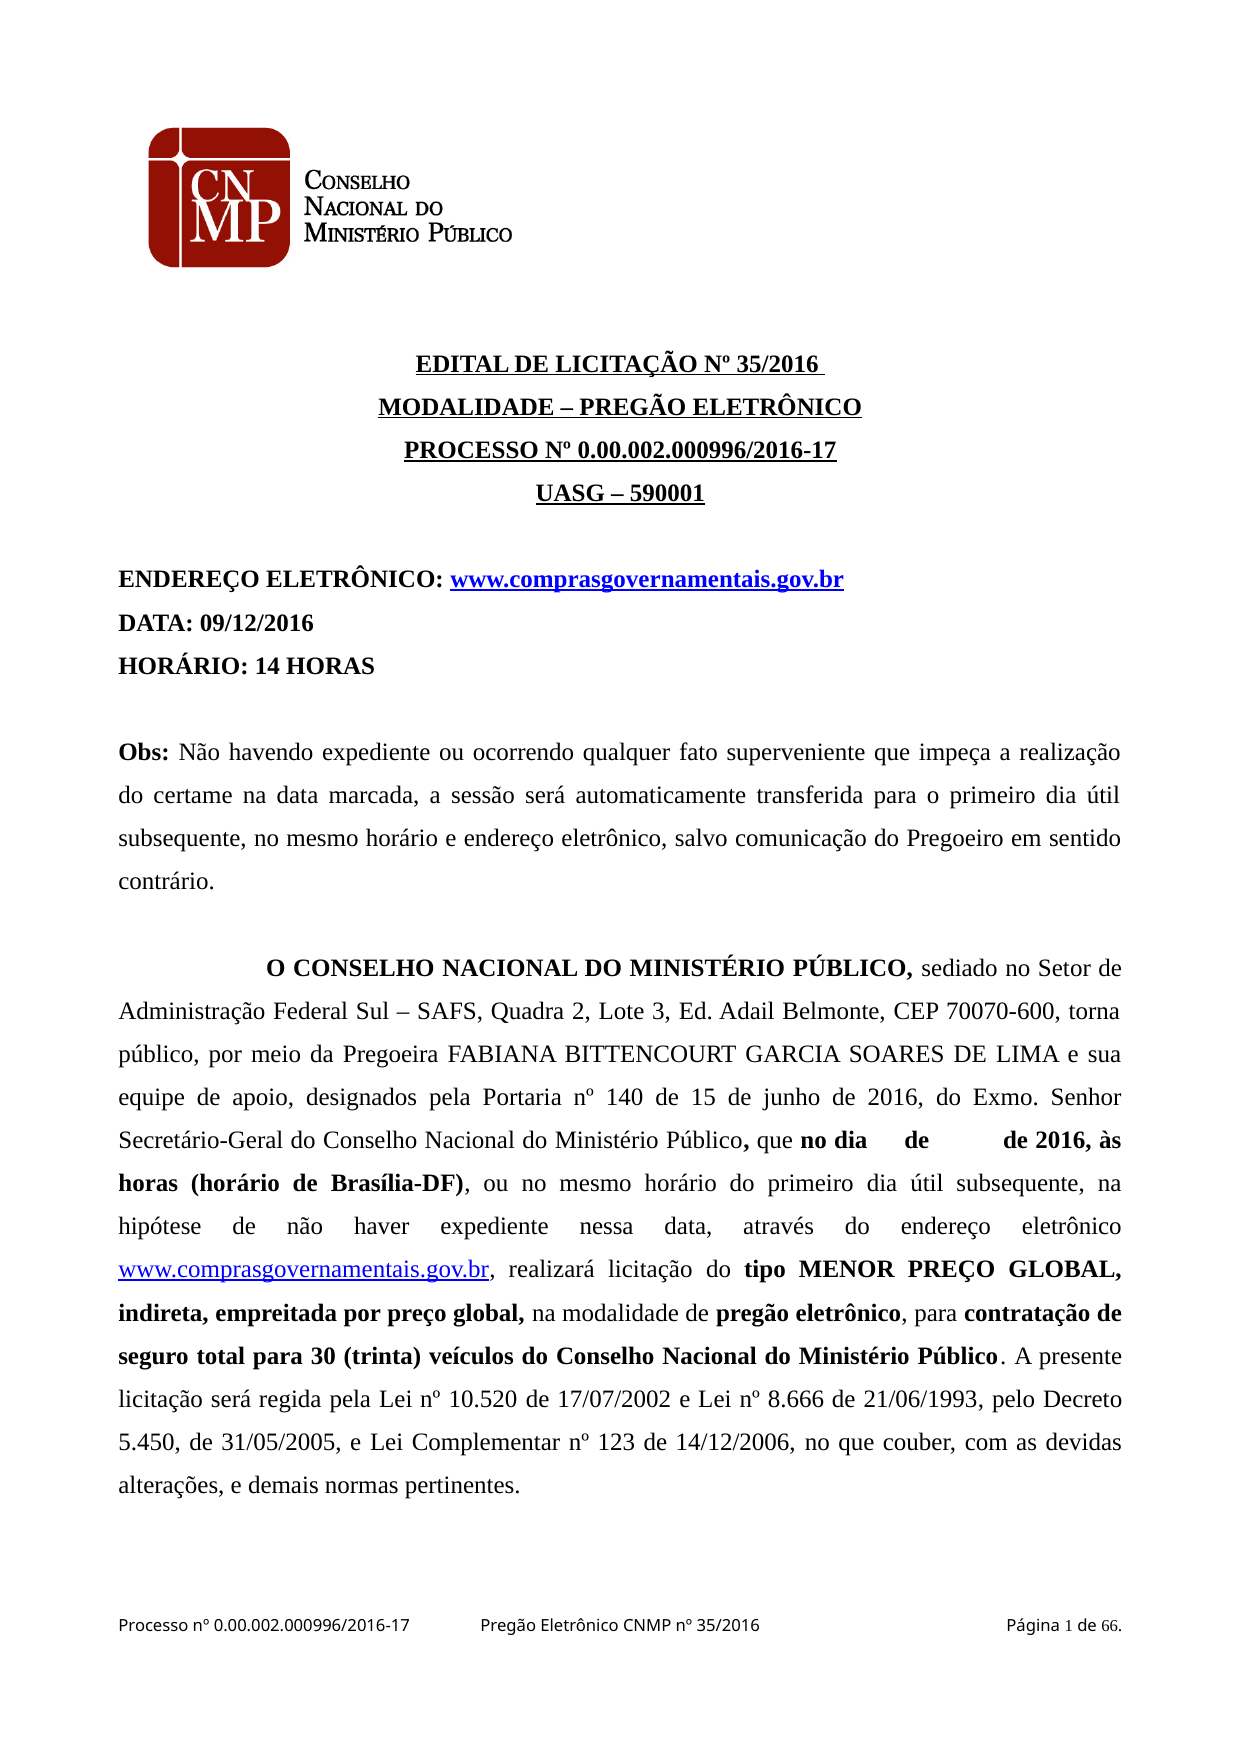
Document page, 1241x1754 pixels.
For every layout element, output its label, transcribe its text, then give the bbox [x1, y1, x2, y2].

text Obs: Não havendo expediente ou ocorrendo qualquer fato superveniente que impeça a realização do certame na data marcada, a sessão será automaticamente transferida para o primeiro dia útil subsequente, no mesmo horário e endereço eletrônico, salvo comunicação do Pregoeiro em sentido contrário. [118, 737, 1122, 895]
text O CONSELHO NACIONAL DO MINISTÉRIO PÚBLICO, sediado no Setor de Administração Federal Sul – SAFS, Quadra 2, Lote 3, Ed. Adail Belmonte, CEP 70070-600, torna público, por meio da Pregoeira FABIANA BITTENCOURT GARCIA SOARES DE LIMA e sua equipe de apoio, designados pela Portaria nº 140 de 15 de junho de 2016, do Exmo. Senhor Secretário-Geral do Conselho Nacional do Ministério Público, que no dia de de 2016, às horas (horário de Brasília-DF), ou no mesmo horário do primeiro dia útil subsequente, na hipótese de não haver expediente nessa data, através do endereço eletrônico www.comprasgovernamentais.gov.br, realizará licitação do tipo MENOR PREÇO GLOBAL, indireta, empreitada por preço global, na modalidade de pregão eletrônico, para contratação de seguro total para 30 (trinta) veículos do Conselho Nacional do Ministério Público. A presente licitação será regida pela Lei nº 10.520 de 17/07/2002 e Lei nº 8.666 de 21/06/1993, pelo Decreto 5.450, de 31/05/2005, e Lei Complementar nº 123 de 14/12/2006, no que couber, com as devidas alterações, e demais normas pertinentes. [118, 953, 1122, 1499]
text HORÁRIO: 14 HORAS [118, 651, 1122, 679]
text ENDEREÇO ELETRÔNICO: www.comprasgovernamentais.gov.br [118, 564, 1122, 593]
text EDITAL DE LICITAÇÃO Nº 35/2016 [118, 349, 1122, 378]
picture [124, 105, 528, 289]
text UASG – 590001 [118, 478, 1122, 507]
text DATA: 09/12/2016 [118, 608, 1122, 636]
text MODALIDADE – PREGÃO ELETRÔNICO [118, 392, 1122, 421]
text PROCESSO Nº 0.00.002.000996/2016-17 [118, 435, 1122, 464]
